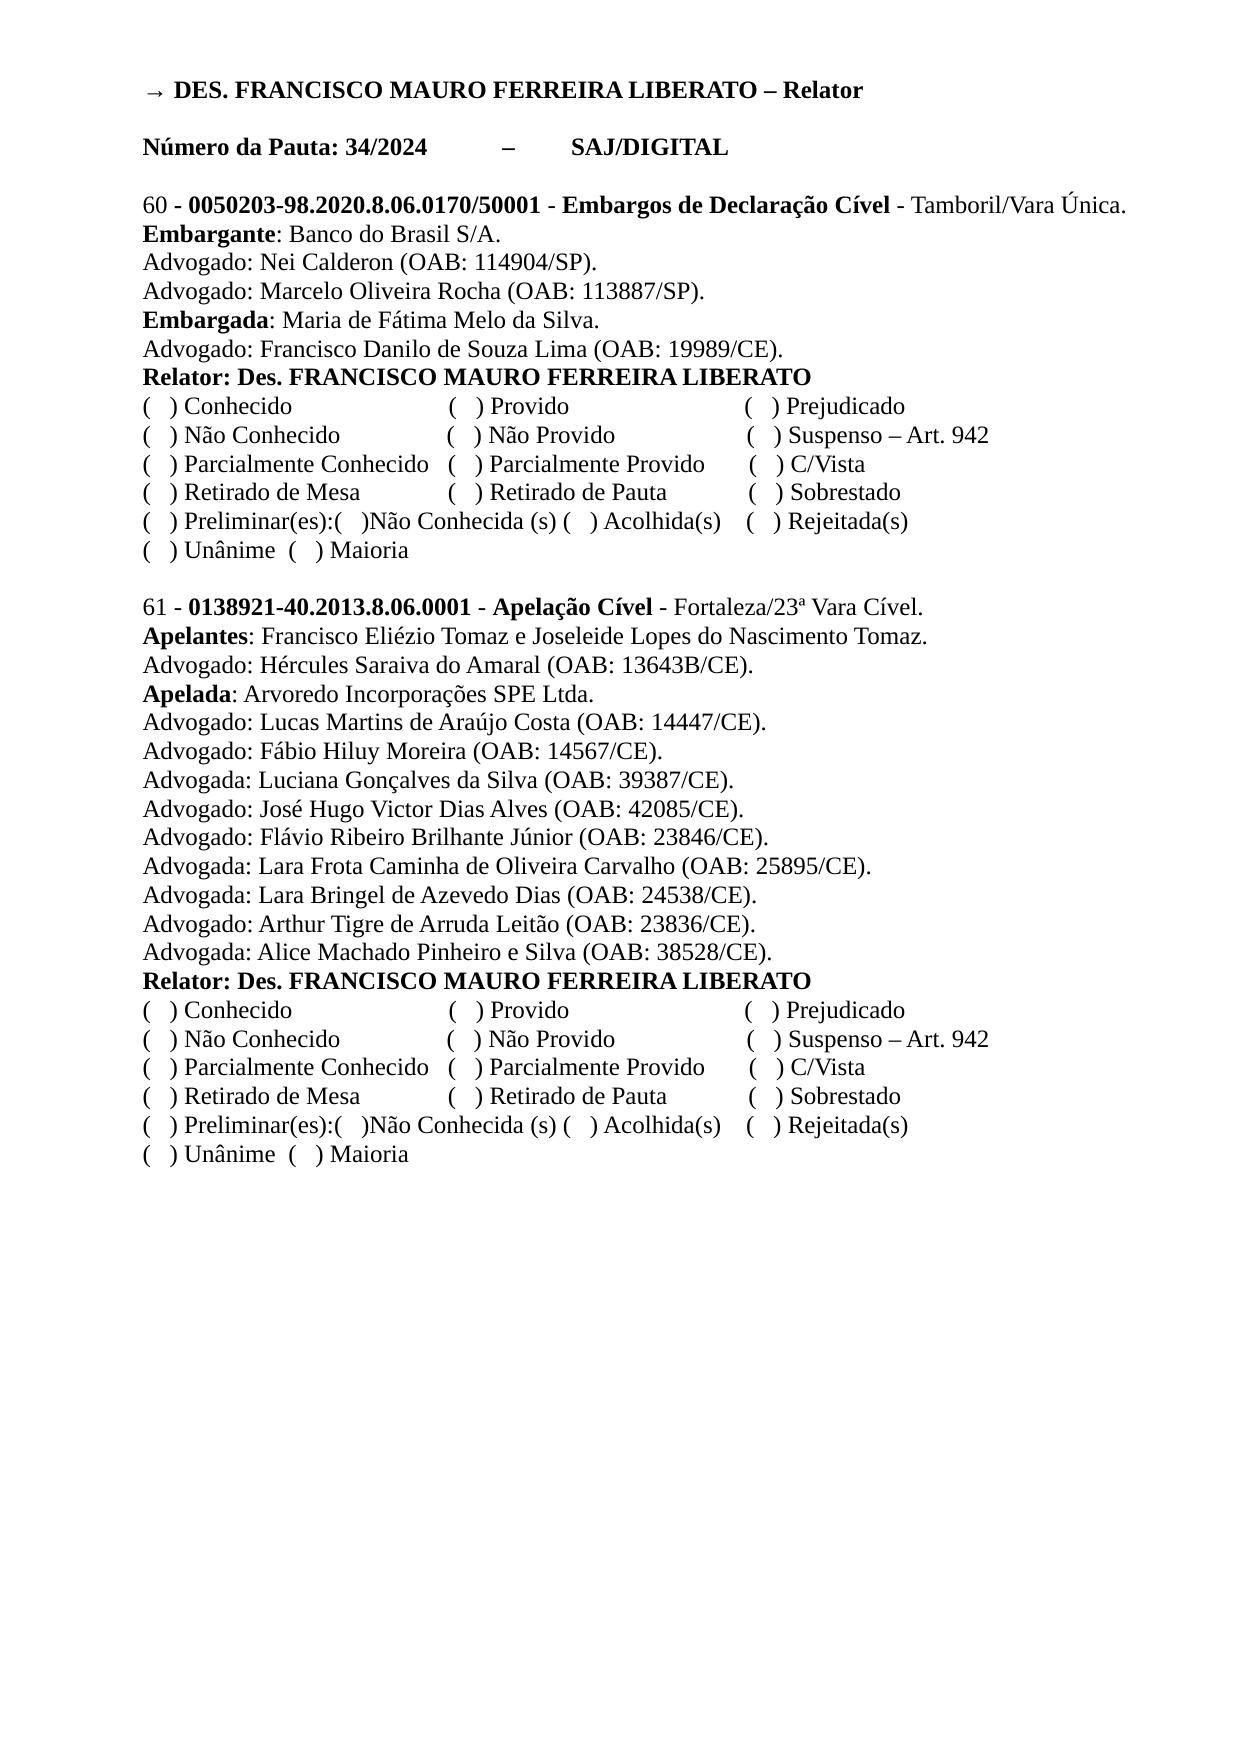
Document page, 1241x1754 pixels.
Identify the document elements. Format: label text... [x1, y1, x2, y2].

text ( ) Parcialmente Conhecido ( ) Parcialmente Provido ( ) C/Vista [142, 449, 1158, 477]
text Apelantes: Francisco Eliézio Tomaz e Joseleide Lopes do Nascimento Tomaz. [142, 621, 1141, 650]
text Embargada: Maria de Fátima Melo da Silva. [142, 305, 1141, 334]
text ( ) Conhecido ( ) Provido ( ) Prejudicado [142, 391, 1141, 420]
text ( ) Unânime ( ) Maioria [142, 1139, 1158, 1167]
text Advogada: Lara Frota Caminha de Oliveira Carvalho (OAB: 25895/CE). [142, 851, 1141, 880]
text 61 - 0138921-40.2013.8.06.0001 - Apelação Cível - Fortaleza/23ª Vara Cível. [142, 592, 1141, 621]
text Advogado: Lucas Martins de Araújo Costa (OAB: 14447/CE). [142, 707, 1141, 736]
text Apelada: Arvoredo Incorporações SPE Ltda. [142, 679, 1141, 707]
text Advogado: Fábio Hiluy Moreira (OAB: 14567/CE). [142, 736, 1141, 765]
text ( ) Parcialmente Conhecido ( ) Parcialmente Provido ( ) C/Vista [142, 1052, 1158, 1081]
text Relator: Des. FRANCISCO MAURO FERREIRA LIBERATO [142, 966, 1141, 995]
text ( ) Conhecido ( ) Provido ( ) Prejudicado [142, 995, 1141, 1024]
text ( ) Não Conhecido ( ) Não Provido ( ) Suspenso – Art. 942 [142, 1024, 1158, 1052]
text Número da Pauta: 34/2024 – SAJ/DIGITAL [142, 132, 1141, 161]
text ( ) Retirado de Mesa ( ) Retirado de Pauta ( ) Sobrestado [142, 1081, 1158, 1110]
text Advogada: Lara Bringel de Azevedo Dias (OAB: 24538/CE). [142, 880, 1141, 909]
text → DES. FRANCISCO MAURO FERREIRA LIBERATO – Relator [142, 75, 1141, 104]
text ( ) Preliminar(es):( )Não Conhecida (s) ( ) Acolhida(s) ( ) Rejeitada(s) [142, 506, 1158, 535]
text Relator: Des. FRANCISCO MAURO FERREIRA LIBERATO [142, 362, 1141, 391]
text Advogado: Nei Calderon (OAB: 114904/SP). [142, 247, 1141, 276]
text Advogado: Flávio Ribeiro Brilhante Júnior (OAB: 23846/CE). [142, 822, 1141, 851]
text 60 - 0050203-98.2020.8.06.0170/50001 - Embargos de Declaração Cível - Tamboril/Vara Única. [142, 190, 1141, 219]
text Advogado: Marcelo Oliveira Rocha (OAB: 113887/SP). [142, 276, 1141, 305]
text ( ) Não Conhecido ( ) Não Provido ( ) Suspenso – Art. 942 [142, 420, 1158, 449]
text Embargante: Banco do Brasil S/A. [142, 219, 1141, 247]
text Advogado: José Hugo Victor Dias Alves (OAB: 42085/CE). [142, 794, 1141, 822]
text Advogado: Hércules Saraiva do Amaral (OAB: 13643B/CE). [142, 650, 1141, 679]
text Advogada: Luciana Gonçalves da Silva (OAB: 39387/CE). [142, 765, 1141, 794]
text ( ) Unânime ( ) Maioria [142, 535, 1158, 564]
text ( ) Retirado de Mesa ( ) Retirado de Pauta ( ) Sobrestado [142, 477, 1158, 506]
text Advogada: Alice Machado Pinheiro e Silva (OAB: 38528/CE). [142, 937, 1141, 966]
text Advogado: Francisco Danilo de Souza Lima (OAB: 19989/CE). [142, 334, 1141, 362]
text ( ) Preliminar(es):( )Não Conhecida (s) ( ) Acolhida(s) ( ) Rejeitada(s) [142, 1110, 1158, 1139]
text Advogado: Arthur Tigre de Arruda Leitão (OAB: 23836/CE). [142, 909, 1141, 937]
